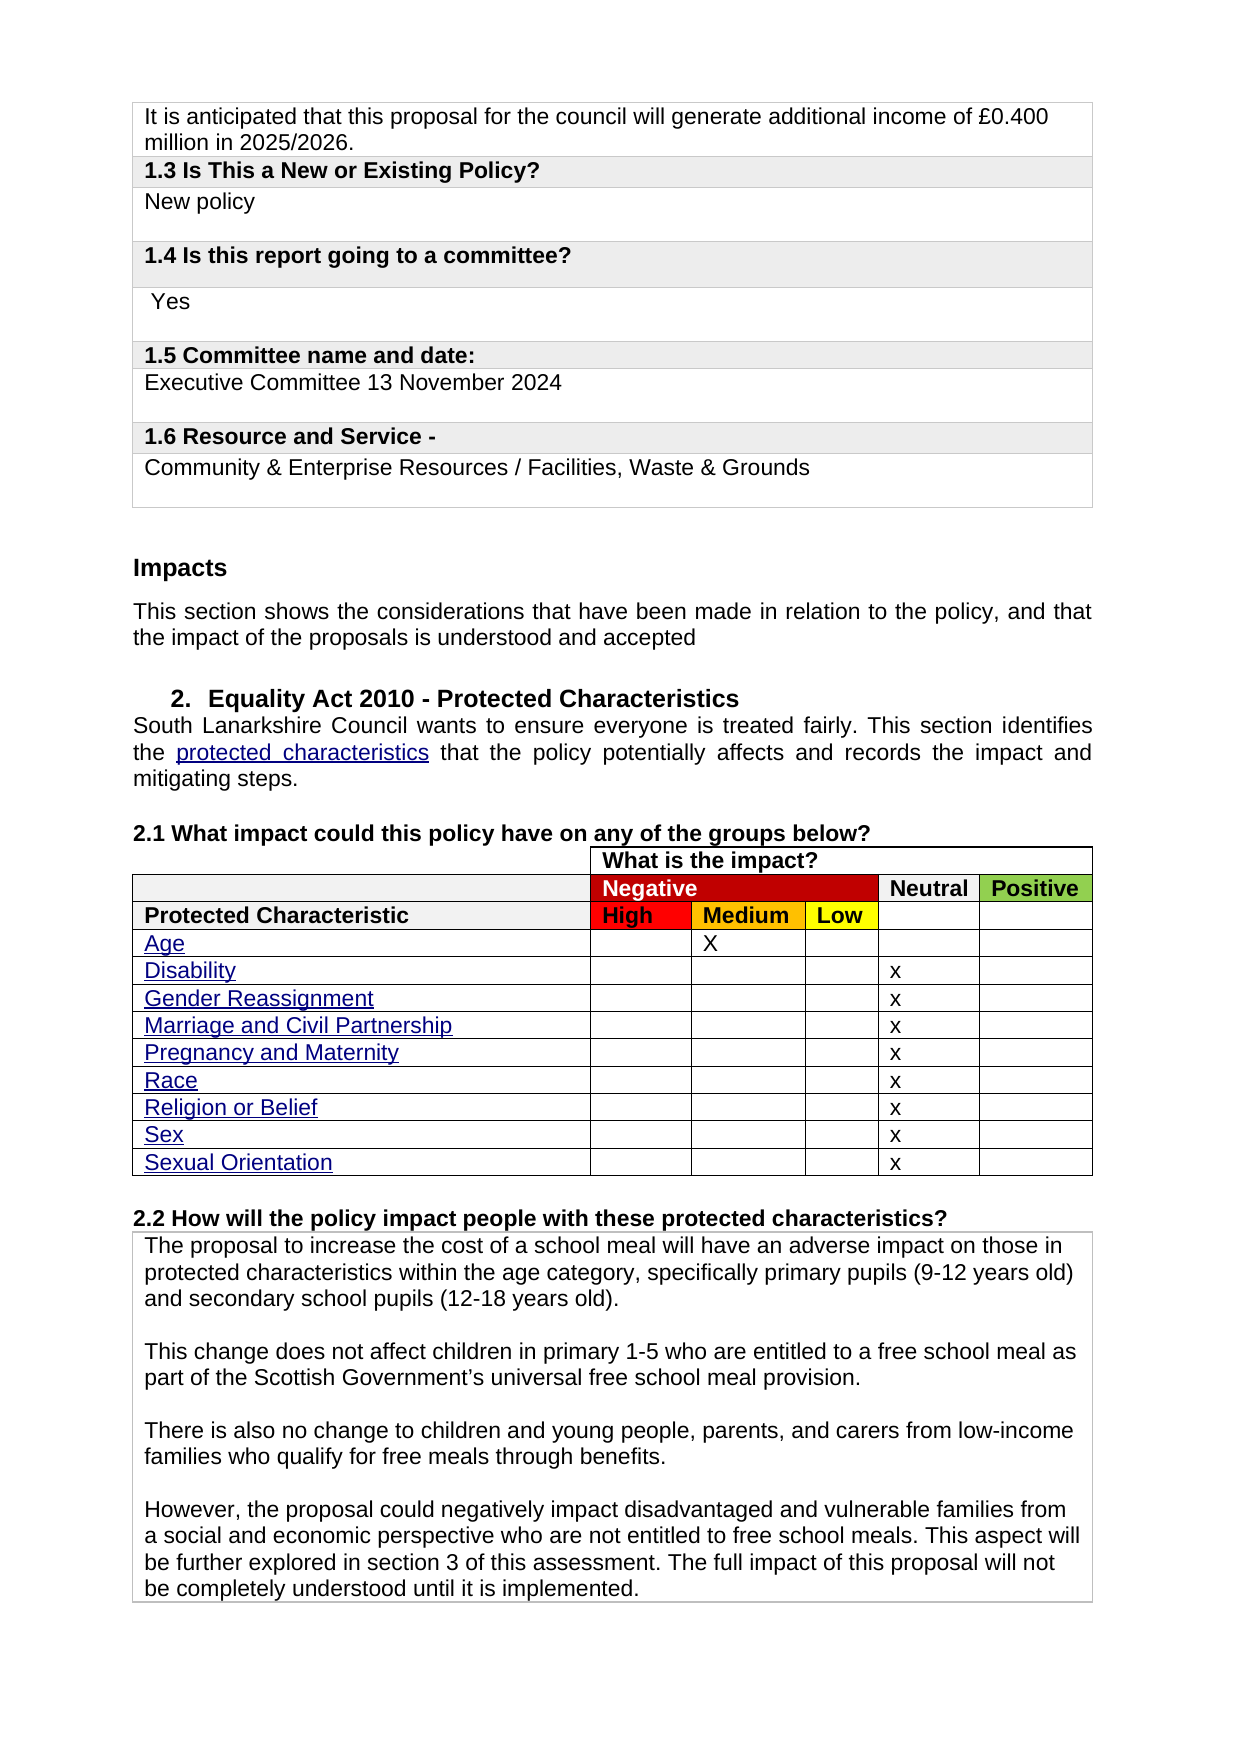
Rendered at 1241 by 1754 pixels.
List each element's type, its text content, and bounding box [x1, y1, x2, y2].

table_cell Sex [133, 1121, 590, 1148]
table_cell 1.5 Committee name and date: [133, 342, 1092, 368]
table_cell [980, 985, 1092, 1011]
table_cell x [879, 1067, 979, 1093]
table_cell [692, 1067, 805, 1093]
table_cell Age [133, 930, 590, 956]
table_cell [591, 1121, 691, 1148]
table_cell Community & Enterprise Resources / Facilities, Waste & Grounds [133, 454, 1092, 507]
table_cell [980, 1149, 1092, 1175]
table_cell [692, 1149, 805, 1175]
table_cell [591, 1149, 691, 1175]
table_cell [806, 1039, 878, 1066]
table_cell [980, 1039, 1092, 1066]
table_cell Gender Reassignment [133, 985, 590, 1011]
table_cell x [879, 1012, 979, 1038]
table_cell [692, 1039, 805, 1066]
table_cell Positive [980, 875, 1092, 901]
text Impacts [133, 552, 1093, 581]
table_cell [879, 930, 979, 956]
table_cell 1.6 Resource and Service - [133, 423, 1092, 453]
table_cell New policy [133, 188, 1092, 241]
table_cell Medium [692, 902, 805, 929]
table_cell 1.3 Is This a New or Existing Policy? [133, 157, 1092, 187]
table_cell Disability [133, 957, 590, 983]
table_cell Pregnancy and Maternity [133, 1039, 590, 1066]
text South Lanarkshire Council wants to ensure everyone is treated fairly. This section identifies the protected characteristics that the policy potentially affects and records the impact and mitigating steps. [133, 712, 1093, 791]
table_cell x [879, 957, 979, 983]
table_cell [806, 1121, 878, 1148]
table_cell x [879, 1094, 979, 1120]
table_cell [591, 1094, 691, 1120]
table_cell [591, 930, 691, 956]
table_cell x [879, 1039, 979, 1066]
table_cell [806, 985, 878, 1011]
table_cell [692, 985, 805, 1011]
table_cell Low [806, 902, 878, 929]
table_cell [591, 985, 691, 1011]
table_cell [692, 1121, 805, 1148]
subtitle 2.2 How will the policy impact people with these protected characteristics? [133, 1205, 1093, 1231]
table_cell [980, 1094, 1092, 1120]
subtitle Equality Act 2010 - Protected Characteristics [170, 683, 1093, 712]
table_cell x [879, 1121, 979, 1148]
table_cell 1.4 Is this report going to a committee? [133, 242, 1092, 287]
table_cell [806, 930, 878, 956]
table_cell [591, 1012, 691, 1038]
table_cell Sexual Orientation [133, 1149, 590, 1175]
subtitle 2.1 What impact could this policy have on any of the groups below? [133, 820, 1093, 846]
table_cell x [879, 1149, 979, 1175]
table_cell Negative [591, 875, 878, 901]
table_cell [692, 1012, 805, 1038]
table_cell [980, 1067, 1092, 1093]
table_cell [806, 1012, 878, 1038]
table_cell [980, 930, 1092, 956]
table_cell Yes [133, 288, 1092, 341]
table_cell [980, 902, 1092, 929]
table_cell [591, 957, 691, 983]
table_cell High [591, 902, 691, 929]
table_cell [591, 1067, 691, 1093]
text This section shows the considerations that have been made in relation to the policy, and that the impact of the proposals is understood and accepted [133, 598, 1093, 651]
table_cell Race [133, 1067, 590, 1093]
table_cell [806, 1094, 878, 1120]
table_cell Executive Committee 13 November 2024 [133, 369, 1092, 422]
table_cell [806, 1149, 878, 1175]
table_cell [980, 1012, 1092, 1038]
table_cell [692, 1094, 805, 1120]
table_cell Marriage and Civil Partnership [133, 1012, 590, 1038]
table_cell Neutral [879, 875, 979, 901]
table_cell [980, 1121, 1092, 1148]
table_header [133, 846, 590, 874]
table_cell [133, 875, 590, 901]
table_cell It is anticipated that this proposal for the council will generate additional income of £0.400 million in 2025/2026. [133, 103, 1092, 156]
table_cell [806, 1067, 878, 1093]
table_header What is the impact? [591, 848, 1092, 874]
table_cell x [879, 985, 979, 1011]
table_cell [980, 957, 1092, 983]
table_cell [692, 957, 805, 983]
table_cell [879, 902, 979, 929]
table_cell [806, 957, 878, 983]
table_cell Religion or Belief [133, 1094, 590, 1120]
table_cell Protected Characteristic [133, 902, 590, 929]
table_cell X [692, 930, 805, 956]
table_cell [591, 1039, 691, 1066]
table_header The proposal to increase the cost of a school meal will have an adverse impact on those in protected characteristics within the age category, specifically primary pupils (9-12 years old) and secondary school pupils (12-18 years old). This change does not affect children in primary 1-5 who are entitled to a free school meal as part of the Scottish Government’s universal free school meal provision. There is also no change to children and young people, parents, and carers from low-income families who qualify for free meals through benefits. However, the proposal could negatively impact disadvantaged and vulnerable families from a social and economic perspective who are not entitled to free school meals. This aspect will be further explored in section 3 of this assessment. The full impact of this proposal will not be completely understood until it is implemented. [133, 1233, 1092, 1601]
